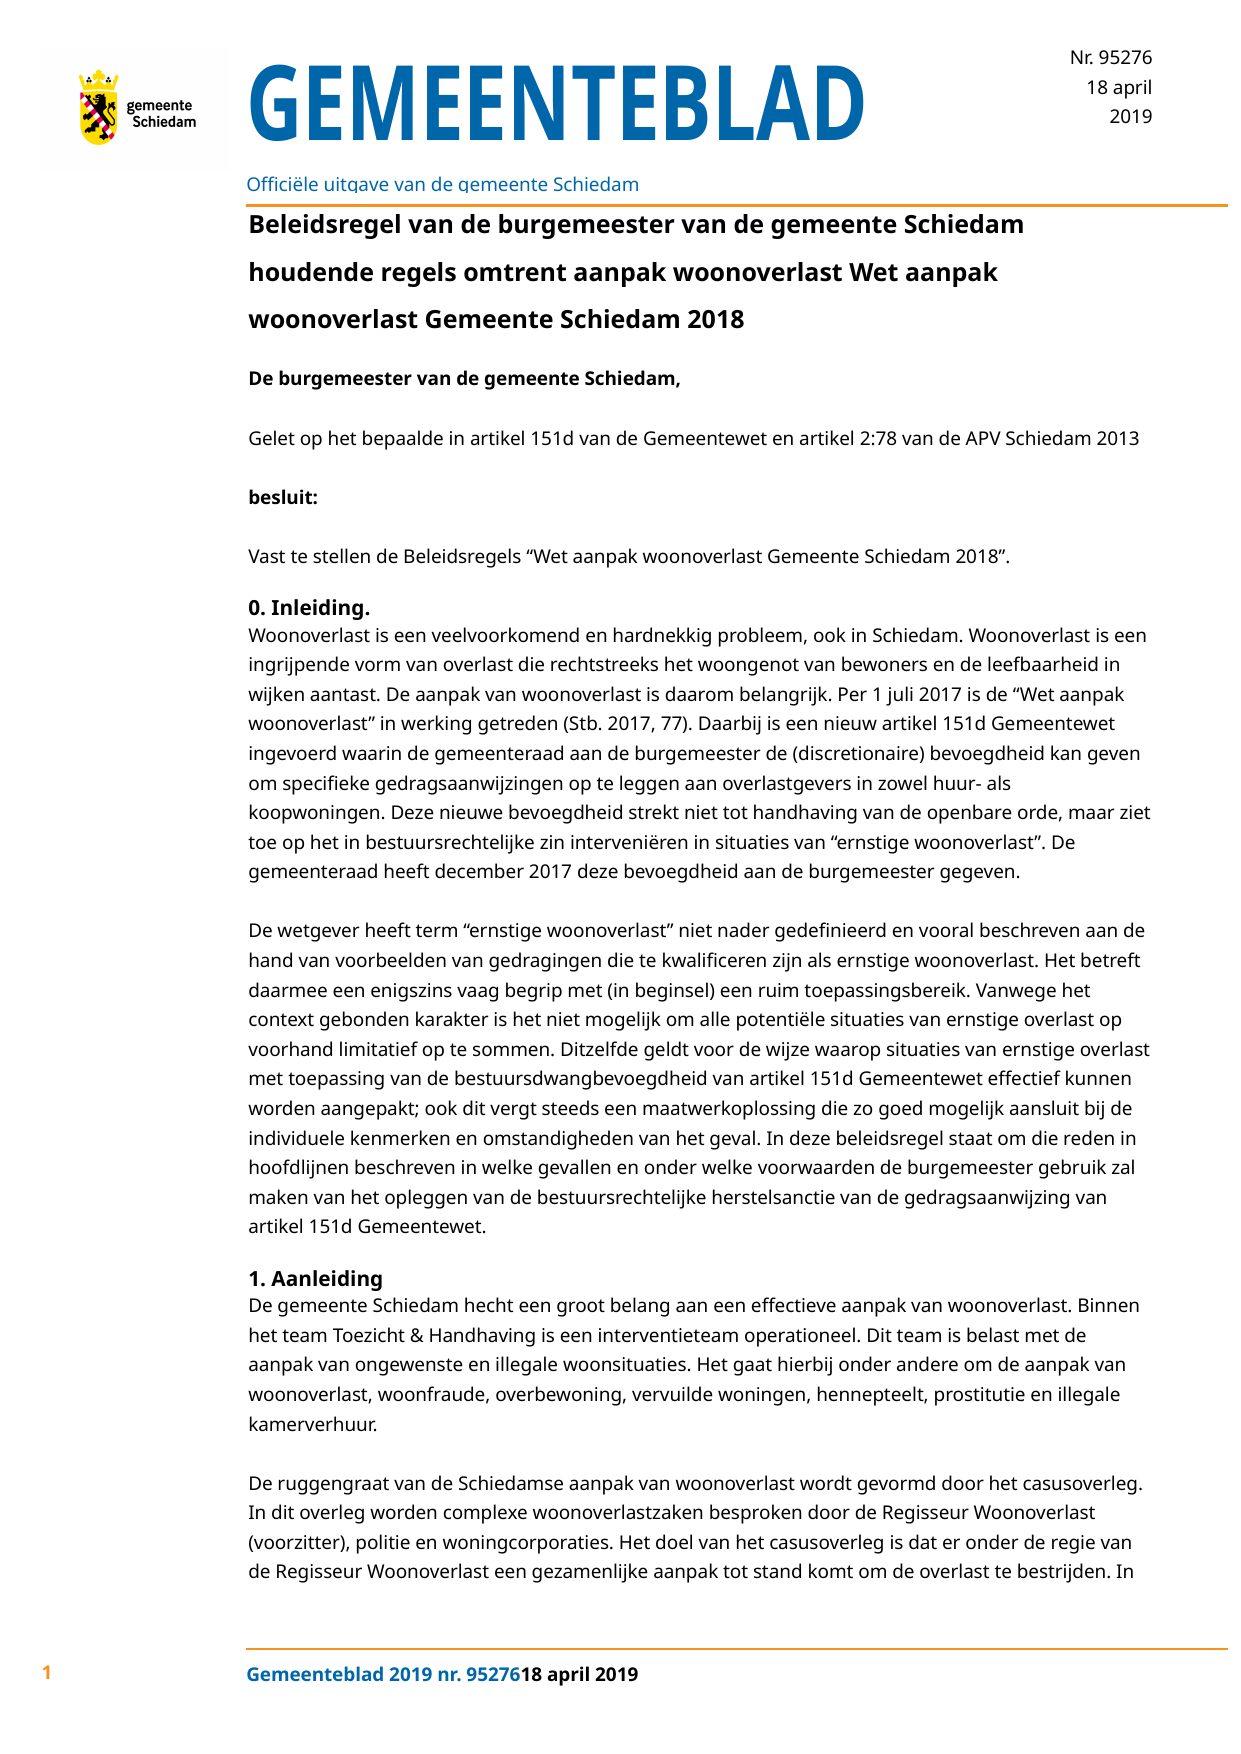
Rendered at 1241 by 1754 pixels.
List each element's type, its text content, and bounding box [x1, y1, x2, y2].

text 1. Aanleiding [248, 1264, 1152, 1292]
text Vast te stellen de Beleidsregels “Wet aanpak woonoverlast Gemeente Schiedam 2018”. [248, 543, 1152, 569]
text Beleidsregel van de burgemeester van de gemeente Schiedam houdende regels omtrent aanpak woonoverlast Wet aanpak woonoverlast Gemeente Schiedam 2018 [248, 207, 1152, 336]
text Woonoverlast is een veelvoorkomend en hardnekkig probleem, ook in Schiedam. Woonoverlast is een ingrijpende vorm van overlast die rechtstreeks het woongenot van bewoners en de leefbaarheid in wijken aantast. De aanpak van woonoverlast is daarom belangrijk. Per 1 juli 2017 is de “Wet aanpak woonoverlast” in werking getreden (Stb. 2017, 77). Daarbij is een nieuw artikel 151d Gemeentewet ingevoerd waarin de gemeenteraad aan de burgemeester de (discretionaire) bevoegdheid kan geven om specifieke gedragsaanwijzingen op te leggen aan overlastgevers in zowel huur- als koopwoningen. Deze nieuwe bevoegdheid strekt niet tot handhaving van de openbare orde, maar ziet toe op het in bestuursrechtelijke zin interveniëren in situaties van “ernstige woonoverlast”. De gemeenteraad heeft december 2017 deze bevoegdheid aan de burgemeester gegeven. [248, 622, 1152, 884]
text Gelet op het bepaalde in artikel 151d van de Gemeentewet en artikel 2:78 van de APV Schiedam 2013 [248, 425, 1152, 450]
text 0. Inleiding. [248, 593, 1152, 622]
text De ruggengraat van de Schiedamse aanpak van woonoverlast wordt gevormd door het casusoverleg. In dit overleg worden complexe woonoverlastzaken besproken door de Regisseur Woonoverlast (voorzitter), politie en woningcorporaties. Het doel van het casusoverleg is dat er onder de regie van de Regisseur Woonoverlast een gezamenlijke aanpak tot stand komt om de overlast te bestrijden. In [248, 1470, 1152, 1584]
text besluit: [248, 484, 1152, 509]
text De wetgever heeft term “ernstige woonoverlast” niet nader gedefinieerd en vooral beschreven aan de hand van voorbeelden van gedragingen die te kwalificeren zijn als ernstige woonoverlast. Het betreft daarmee een enigszins vaag begrip met (in beginsel) een ruim toepassingsbereik. Vanwege het context gebonden karakter is het niet mogelijk om alle potentiële situaties van ernstige overlast op voorhand limitatief op te sommen. Ditzelfde geldt voor de wijze waarop situaties van ernstige overlast met toepassing van de bestuursdwangbevoegdheid van artikel 151d Gemeentewet effectief kunnen worden aangepakt; ook dit vergt steeds een maatwerkoplossing die zo goed mogelijk aansluit bij de individuele kenmerken en omstandigheden van het geval. In deze beleidsregel staat om die reden in hoofdlijnen beschreven in welke gevallen en onder welke voorwaarden de burgemeester gebruik zal maken van het opleggen van de bestuursrechtelijke herstelsanctie van de gedragsaanwijzing van artikel 151d Gemeentewet. [248, 918, 1152, 1239]
picture [41, 47, 231, 172]
text De gemeente Schiedam hecht een groot belang aan een effectieve aanpak van woonoverlast. Binnen het team Toezicht & Handhaving is een interventieteam operationeel. Dit team is belast met de aanpak van ongewenste en illegale woonsituaties. Het gaat hierbij onder andere om de aanpak van woonoverlast, woonfraude, overbewoning, vervuilde woningen, hennepteelt, prostitutie en illegale kamerverhuur. [248, 1292, 1152, 1436]
text De burgemeester van de gemeente Schiedam, [248, 366, 1152, 391]
